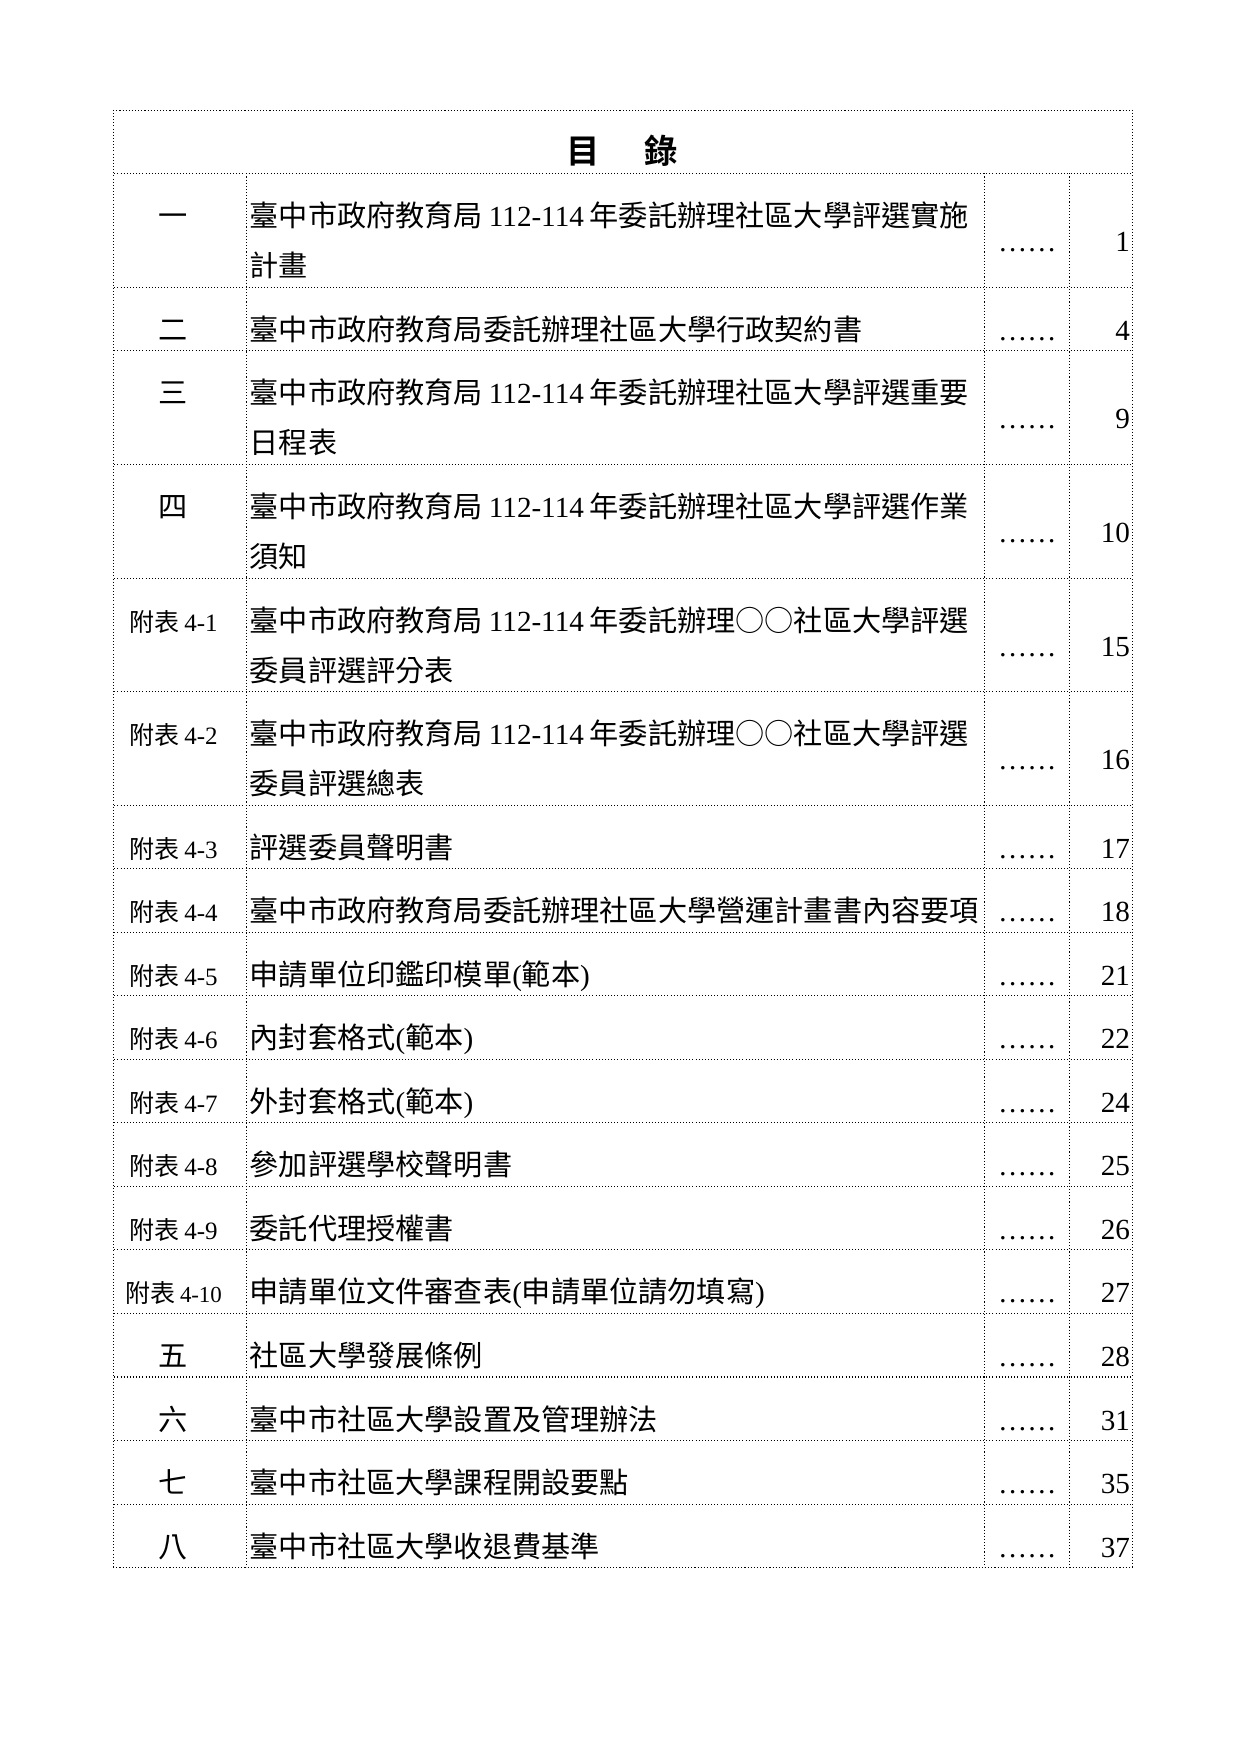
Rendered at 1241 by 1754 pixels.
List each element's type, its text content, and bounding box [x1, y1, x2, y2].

table_cell 附表4-1 [114, 578, 247, 691]
table_cell 申請單位文件審查表(申請單位請勿填寫) [247, 1249, 985, 1313]
table_cell 35 [1069, 1440, 1132, 1503]
table_cell 附表4-2 [114, 691, 247, 804]
table_cell 社區大學發展條例 [247, 1313, 985, 1376]
table_cell …… [985, 932, 1069, 995]
table_cell 附表4-8 [114, 1122, 247, 1186]
table_cell 附表4-9 [114, 1186, 247, 1249]
table_cell …… [985, 1122, 1069, 1186]
table_cell 附表4-6 [114, 995, 247, 1059]
table_cell 21 [1069, 932, 1132, 995]
table_cell 臺中市政府教育局112-114年委託辦理社區大學評選作業須知 [247, 464, 985, 577]
table_cell 五 [114, 1313, 247, 1376]
table_cell 16 [1069, 691, 1132, 804]
table_cell …… [985, 350, 1069, 464]
table_cell …… [985, 691, 1069, 804]
table_cell 外封套格式(範本) [247, 1059, 985, 1122]
table_cell 一 [114, 173, 247, 287]
table_cell …… [985, 287, 1069, 350]
table_cell 15 [1069, 578, 1132, 691]
table_cell 臺中市政府教育局112-114年委託辦理○○社區大學評選委員評選評分表 [247, 578, 985, 691]
table_cell 25 [1069, 1122, 1132, 1186]
table_cell 附表4-3 [114, 805, 247, 868]
table_cell 二 [114, 287, 247, 350]
table_header 目 錄 [114, 110, 1132, 173]
table_cell 1 [1069, 173, 1132, 287]
table_cell …… [985, 1059, 1069, 1122]
table_cell 37 [1069, 1504, 1132, 1567]
table_cell …… [985, 578, 1069, 691]
table_cell …… [985, 868, 1069, 932]
table_cell 22 [1069, 995, 1132, 1059]
table_cell 附表4-4 [114, 868, 247, 932]
table_cell …… [985, 1504, 1069, 1567]
table_cell 9 [1069, 350, 1132, 464]
table_cell 臺中市政府教育局112-114年委託辦理社區大學評選實施計畫 [247, 173, 985, 287]
table_cell …… [985, 464, 1069, 577]
table_cell …… [985, 173, 1069, 287]
table_cell 17 [1069, 805, 1132, 868]
table_cell 26 [1069, 1186, 1132, 1249]
table_cell 附表4-7 [114, 1059, 247, 1122]
table_cell 臺中市政府教育局委託辦理社區大學營運計畫書內容要項 [247, 868, 985, 932]
table_cell 4 [1069, 287, 1132, 350]
table_cell 申請單位印鑑印模單(範本) [247, 932, 985, 995]
table_cell 六 [114, 1376, 247, 1440]
table_cell …… [985, 1186, 1069, 1249]
table_cell 臺中市政府教育局委託辦理社區大學行政契約書 [247, 287, 985, 350]
table_cell 委託代理授權書 [247, 1186, 985, 1249]
table_cell 28 [1069, 1313, 1132, 1376]
table_cell 附表4-10 [114, 1249, 247, 1313]
table_cell 內封套格式(範本) [247, 995, 985, 1059]
table_cell 10 [1069, 464, 1132, 577]
table_cell 18 [1069, 868, 1132, 932]
table_cell 評選委員聲明書 [247, 805, 985, 868]
table_cell 七 [114, 1440, 247, 1503]
table_cell …… [985, 995, 1069, 1059]
table_cell …… [985, 1249, 1069, 1313]
table_cell …… [985, 805, 1069, 868]
table_cell 臺中市社區大學課程開設要點 [247, 1440, 985, 1503]
table_cell 臺中市政府教育局112-114年委託辦理社區大學評選重要日程表 [247, 350, 985, 464]
table_cell 八 [114, 1504, 247, 1567]
table_cell 臺中市社區大學收退費基準 [247, 1504, 985, 1567]
table_cell 臺中市政府教育局112-114年委託辦理○○社區大學評選委員評選總表 [247, 691, 985, 804]
table_cell 四 [114, 464, 247, 577]
table_cell 27 [1069, 1249, 1132, 1313]
table_cell …… [985, 1376, 1069, 1440]
table_cell 參加評選學校聲明書 [247, 1122, 985, 1186]
table_cell …… [985, 1440, 1069, 1503]
table_cell …… [985, 1313, 1069, 1376]
table_cell 31 [1069, 1376, 1132, 1440]
table_cell 附表4-5 [114, 932, 247, 995]
table_cell 三 [114, 350, 247, 464]
table_cell 24 [1069, 1059, 1132, 1122]
table_cell 臺中市社區大學設置及管理辦法 [247, 1376, 985, 1440]
